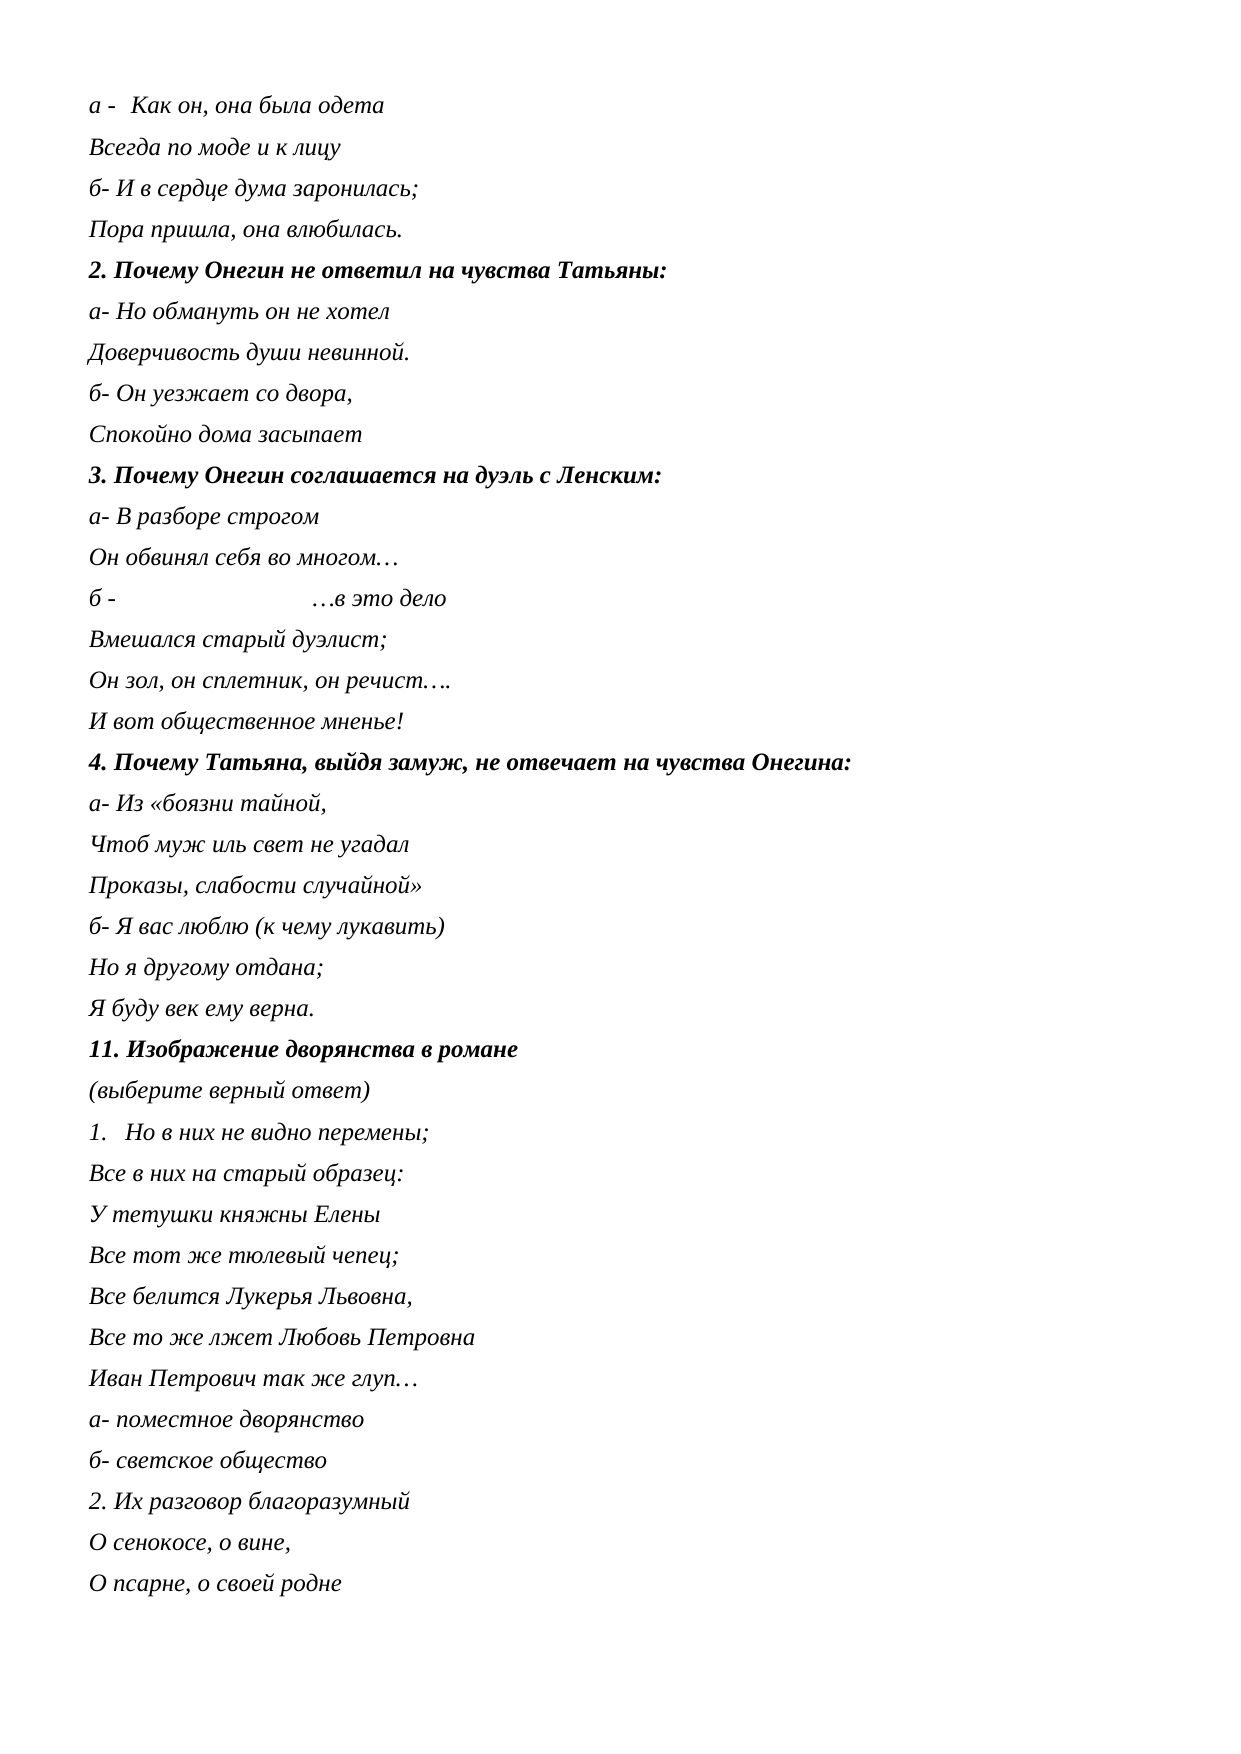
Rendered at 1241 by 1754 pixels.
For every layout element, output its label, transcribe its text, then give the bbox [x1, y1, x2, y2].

text 2. Их разговор благоразумный [89, 1484, 1152, 1515]
text И вот общественное мненье! [89, 704, 1152, 735]
text Иван Петрович так же глуп… [89, 1361, 1152, 1392]
text Доверчивость души невинной. [89, 335, 1152, 366]
text Чтоб муж иль свет не угадал [89, 827, 1152, 858]
text 4. Почему Татьяна, выйдя замуж, не отвечает на чувства Онегина: [89, 745, 1152, 776]
text О сенокосе, о вине, [89, 1525, 1152, 1556]
text Но я другому отдана; [89, 951, 1152, 981]
text (выберите верный ответ) [89, 1074, 1152, 1104]
text б- Я вас люблю (к чему лукавить) [89, 909, 1152, 940]
text Всегда по моде и к лицу [89, 130, 1152, 160]
text Вмешался старый дуэлист; [89, 622, 1152, 653]
text б- Он уезжает со двора, [89, 376, 1152, 407]
text б - …в это дело [89, 581, 1152, 612]
text 1. Но в них не видно перемены; [89, 1115, 1152, 1145]
text Проказы, слабости случайной» [89, 868, 1152, 899]
text Все то же лжет Любовь Петровна [89, 1320, 1152, 1351]
text Все в них на старый образец: [89, 1156, 1152, 1186]
text 3. Почему Онегин соглашается на дуэль с Ленским: [89, 458, 1152, 489]
text а - Как он, она была одета [89, 89, 1152, 119]
text Все тот же тюлевый чепец; [89, 1238, 1152, 1268]
text Спокойно дома засыпает [89, 417, 1152, 448]
text 11. Изображение дворянства в романе [89, 1033, 1152, 1063]
text 2. Почему Онегин не ответил на чувства Татьяны: [89, 253, 1152, 283]
text а- В разборе строгом [89, 499, 1152, 530]
text а- поместное дворянство [89, 1402, 1152, 1433]
text Все белится Лукерья Львовна, [89, 1279, 1152, 1309]
text Пора пришла, она влюбилась. [89, 212, 1152, 242]
text б- И в сердце дума заронилась; [89, 171, 1152, 201]
text У тетушки княжны Елены [89, 1197, 1152, 1227]
text Он обвинял себя во многом… [89, 540, 1152, 571]
text а- Из «боязни тайной, [89, 786, 1152, 817]
text б- светское общество [89, 1443, 1152, 1474]
text Я буду век ему верна. [89, 992, 1152, 1022]
text О псарне, о своей родне [89, 1566, 1152, 1597]
text Он зол, он сплетник, он речист…. [89, 663, 1152, 694]
text а- Но обмануть он не хотел [89, 294, 1152, 324]
